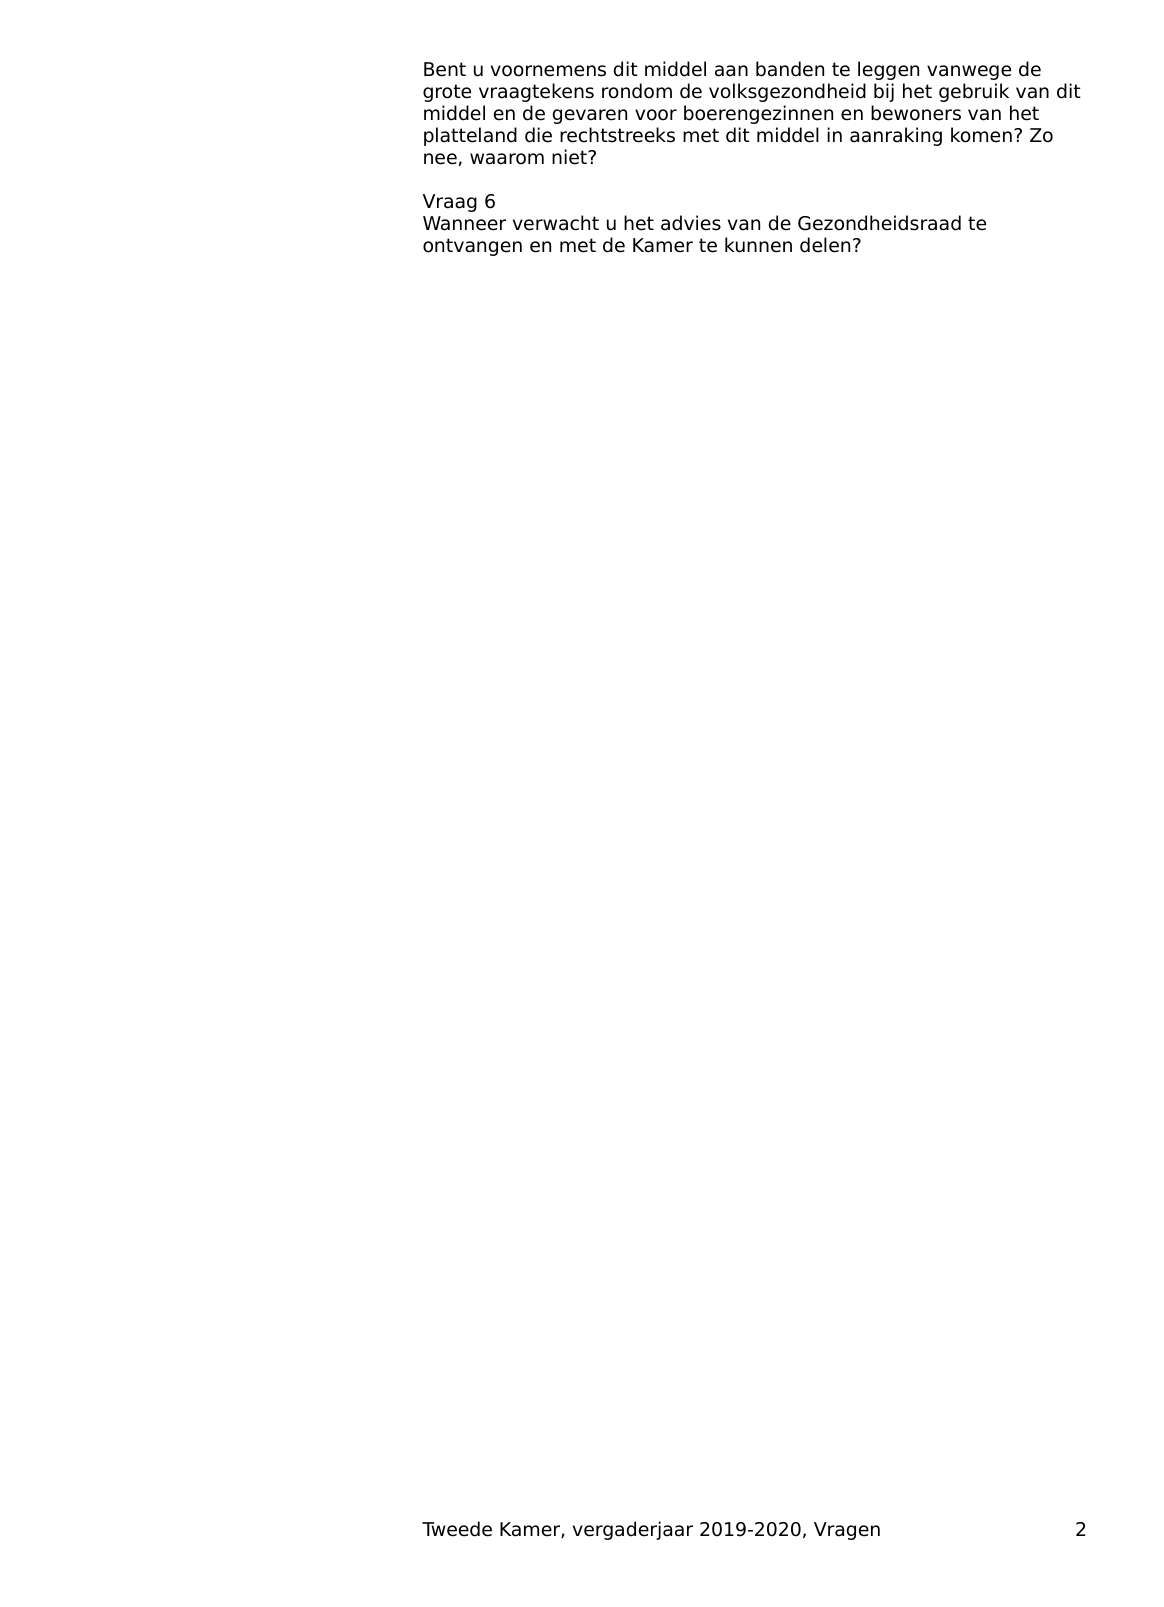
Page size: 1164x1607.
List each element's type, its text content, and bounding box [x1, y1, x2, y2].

text Vraag 6 [422, 191, 1087, 213]
text Bent u voornemens dit middel aan banden te leggen vanwege de grote vraagtekens rondom de volksgezondheid bij het gebruik van dit middel en de gevaren voor boerengezinnen en bewoners van het platteland die rechtstreeks met dit middel in aanraking komen? Zo nee, waarom niet? [422, 59, 1087, 169]
text Wanneer verwacht u het advies van de Gezondheidsraad te ontvangen en met de Kamer te kunnen delen? [422, 213, 1087, 257]
